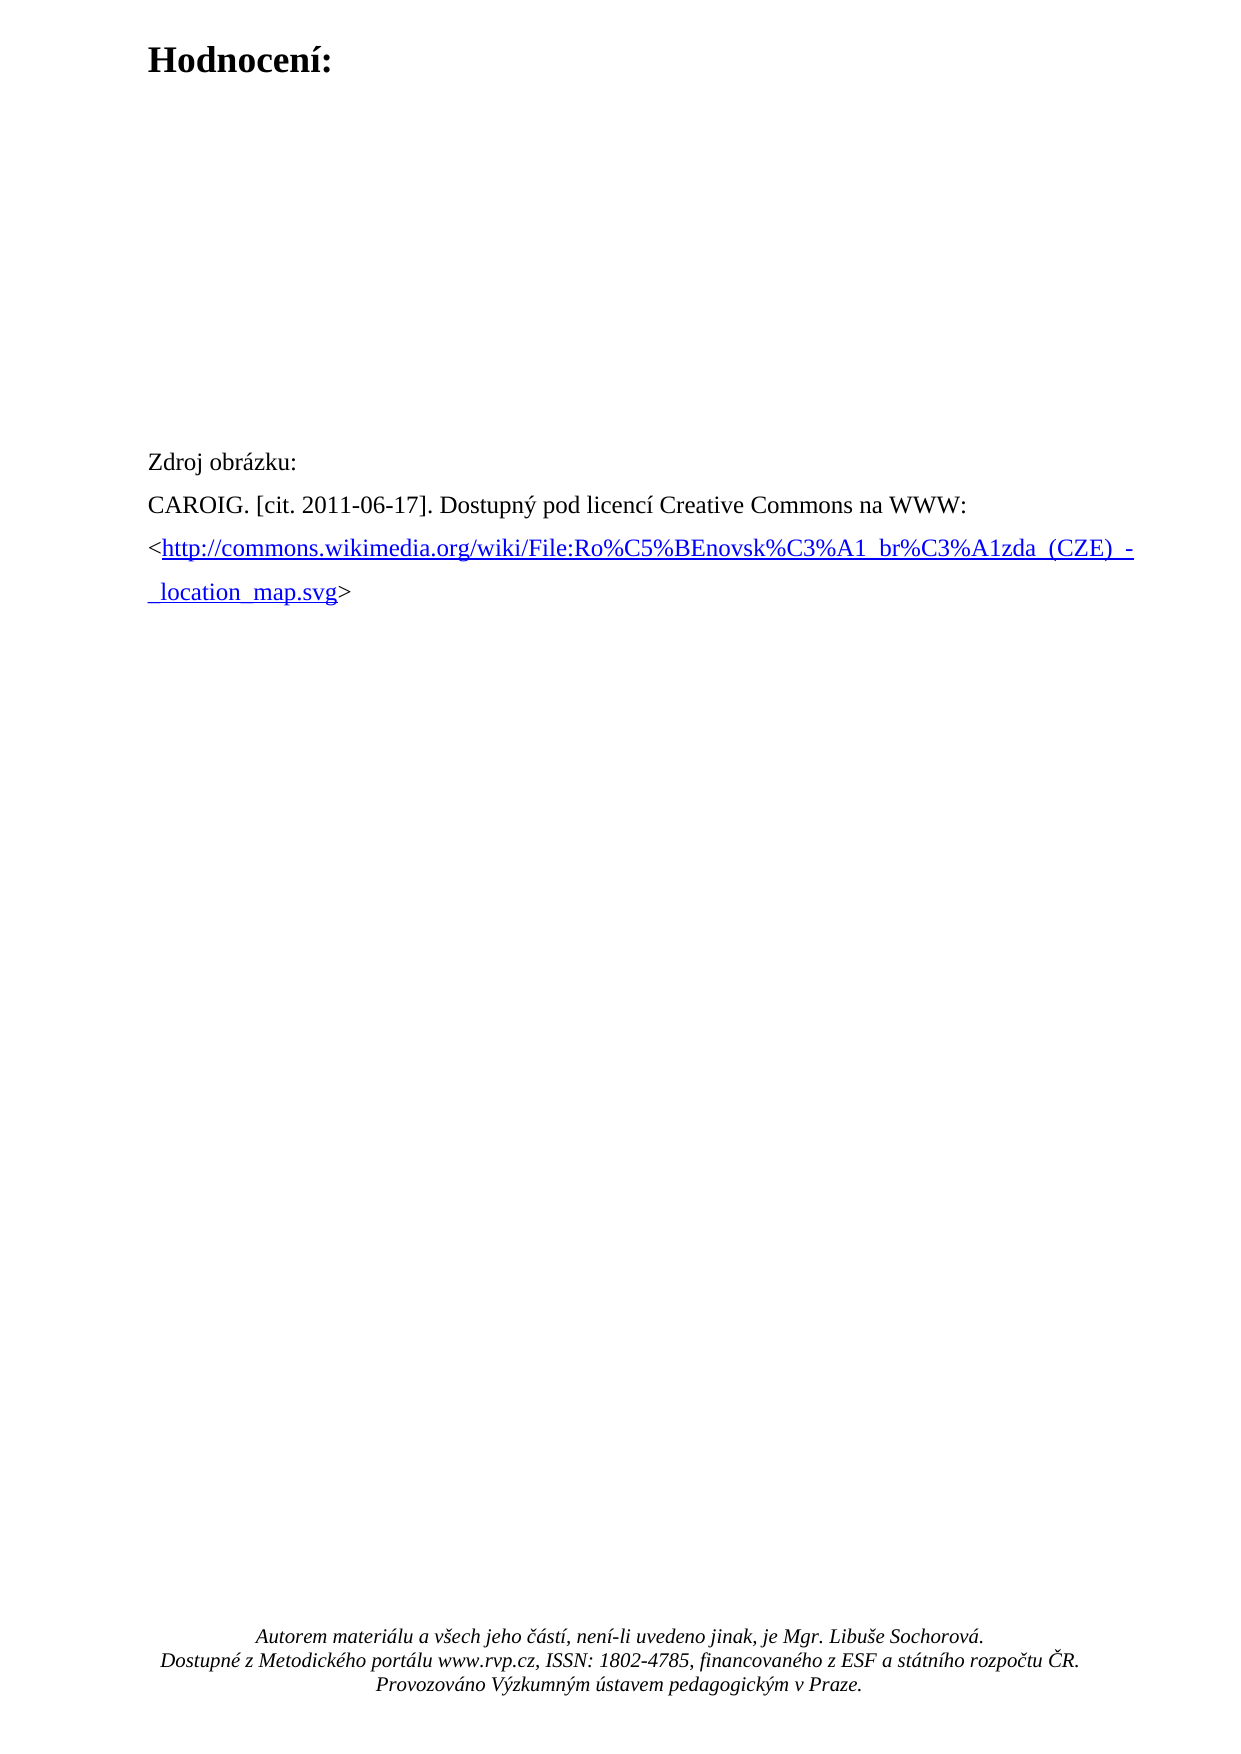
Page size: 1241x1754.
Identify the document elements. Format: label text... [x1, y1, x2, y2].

text Zdroj obrázku: [148, 447, 1160, 476]
text Hodnocení: [148, 37, 1160, 81]
text <http://commons.wikimedia.org/wiki/File:Ro%C5%BEnovsk%C3%A1_br%C3%A1zda_(CZE)_-_location_map.svg> [148, 533, 1160, 605]
text CAROIG. [cit. 2011-06-17]. Dostupný pod licencí Creative Commons na WWW: [148, 490, 1160, 519]
